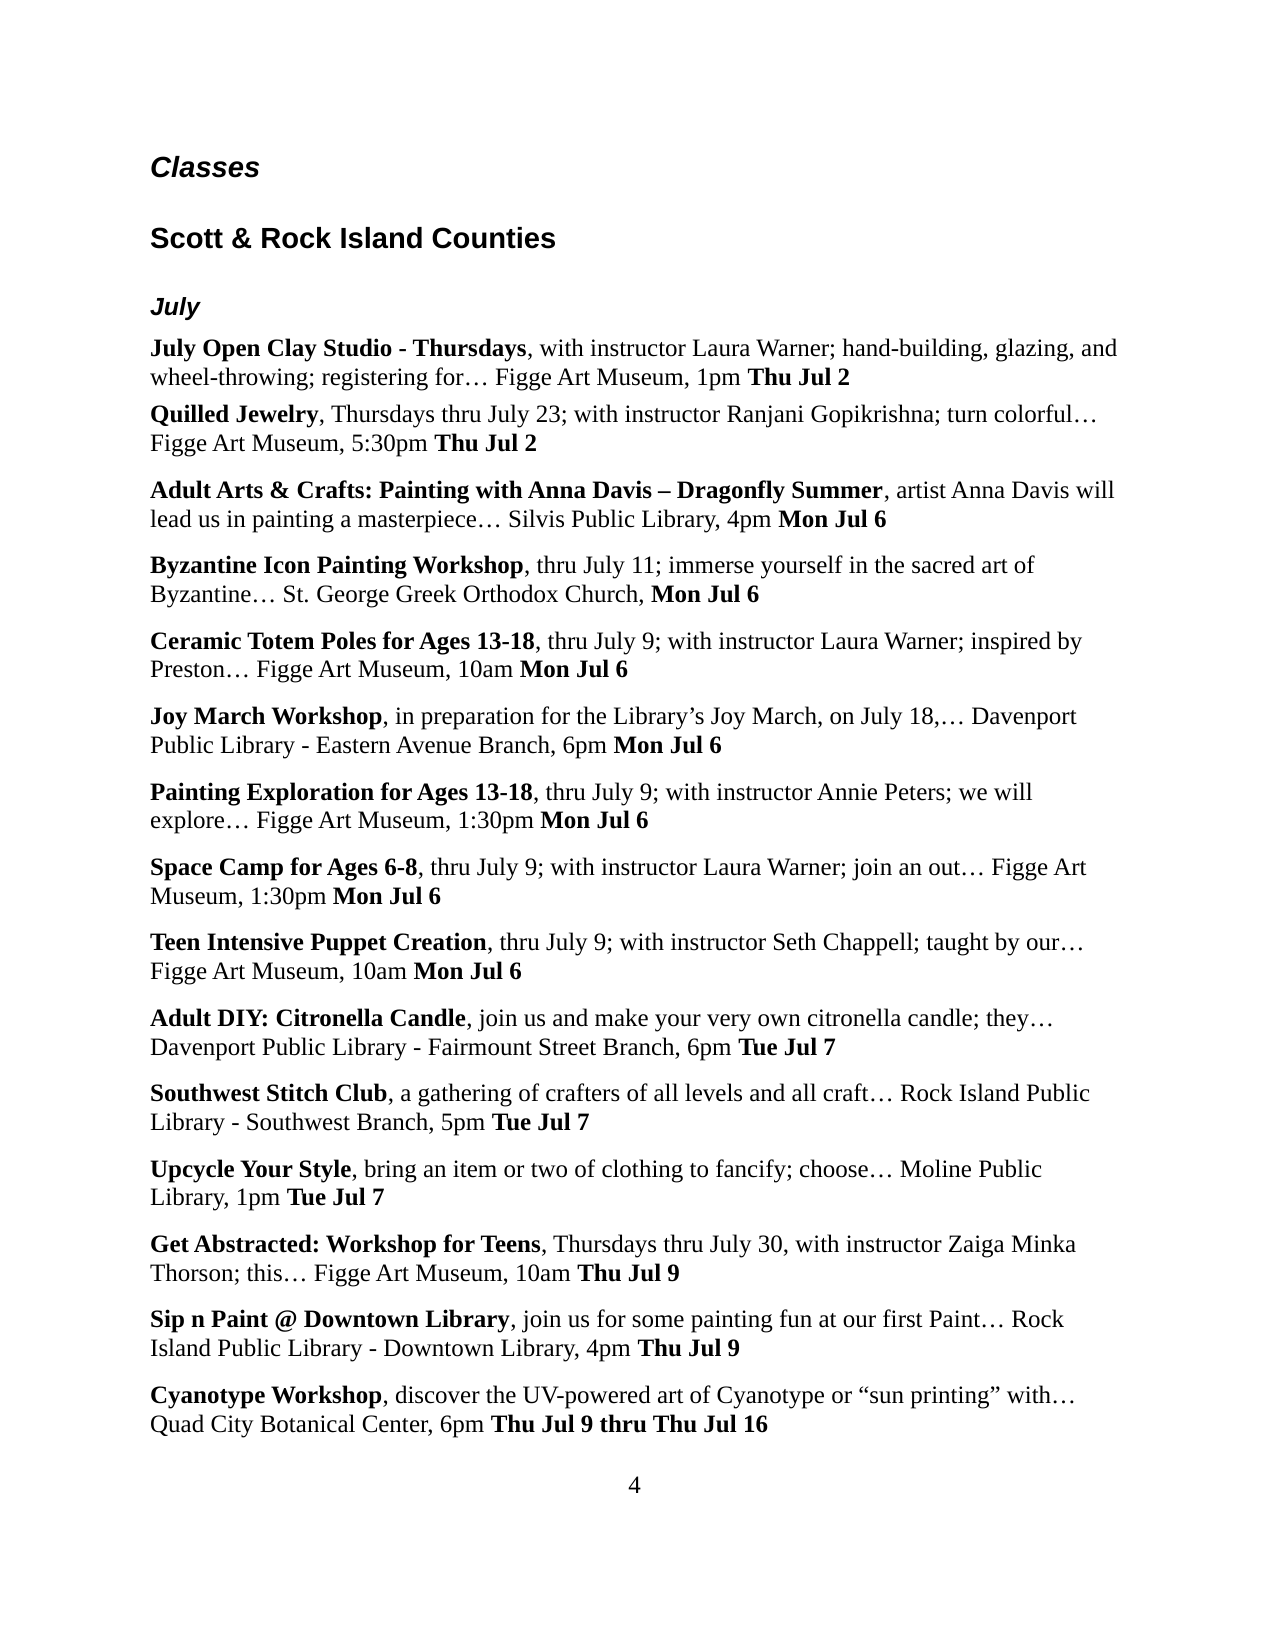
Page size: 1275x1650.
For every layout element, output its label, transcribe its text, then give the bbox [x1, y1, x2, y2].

text Joy March Workshop, in preparation for the Library’s Joy March, on July 18,… Davenport Public Library - Eastern Avenue Branch, 6pm Mon Jul 6 [150, 701, 1125, 759]
subtitle Scott & Rock Island Counties [150, 221, 1125, 254]
text Teen Intensive Puppet Creation, thru July 9; with instructor Seth Chappell; taught by our… Figge Art Museum, 10am Mon Jul 6 [150, 927, 1125, 985]
text Adult DIY: Citronella Candle, join us and make your very own citronella candle; they… Davenport Public Library - Fairmount Street Branch, 6pm Tue Jul 7 [150, 1003, 1125, 1060]
text Byzantine Icon Painting Workshop, thru July 11; immerse yourself in the sacred art of Byzantine… St. George Greek Orthodox Church, Mon Jul 6 [150, 550, 1125, 608]
text Quilled Jewelry, Thursdays thru July 23; with instructor Ranjani Gopikrishna; turn colorful… Figge Art Museum, 5:30pm Thu Jul 2 [150, 399, 1125, 457]
text Space Camp for Ages 6-8, thru July 9; with instructor Laura Warner; join an out… Figge Art Museum, 1:30pm Mon Jul 6 [150, 852, 1125, 909]
subtitle Classes [150, 150, 1125, 183]
text Cyanotype Workshop, discover the UV-powered art of Cyanotype or “sun printing” with… Quad City Botanical Center, 6pm Thu Jul 9 thru Thu Jul 16 [150, 1380, 1125, 1437]
text July Open Clay Studio - Thursdays, with instructor Laura Warner; hand-building, glazing, and wheel-throwing; registering for… Figge Art Museum, 1pm Thu Jul 2 [150, 333, 1125, 391]
text Painting Exploration for Ages 13-18, thru July 9; with instructor Annie Peters; we will explore… Figge Art Museum, 1:30pm Mon Jul 6 [150, 777, 1125, 834]
text Southwest Stitch Club, a gathering of crafters of all levels and all craft… Rock Island Public Library - Southwest Branch, 5pm Tue Jul 7 [150, 1078, 1125, 1136]
subtitle July [150, 292, 1125, 321]
text Adult Arts & Crafts: Painting with Anna Davis – Dragonfly Summer, artist Anna Davis will lead us in painting a masterpiece… Silvis Public Library, 4pm Mon Jul 6 [150, 475, 1125, 532]
text Get Abstracted: Workshop for Teens, Thursdays thru July 30, with instructor Zaiga Minka Thorson; this… Figge Art Museum, 10am Thu Jul 9 [150, 1229, 1125, 1287]
text Ceramic Totem Poles for Ages 13-18, thru July 9; with instructor Laura Warner; inspired by Preston… Figge Art Museum, 10am Mon Jul 6 [150, 626, 1125, 683]
text Sip n Paint @ Downtown Library, join us for some painting fun at our first Paint… Rock Island Public Library - Downtown Library, 4pm Thu Jul 9 [150, 1304, 1125, 1362]
text Upcycle Your Style, bring an item or two of clothing to fancify; choose… Moline Public Library, 1pm Tue Jul 7 [150, 1154, 1125, 1211]
